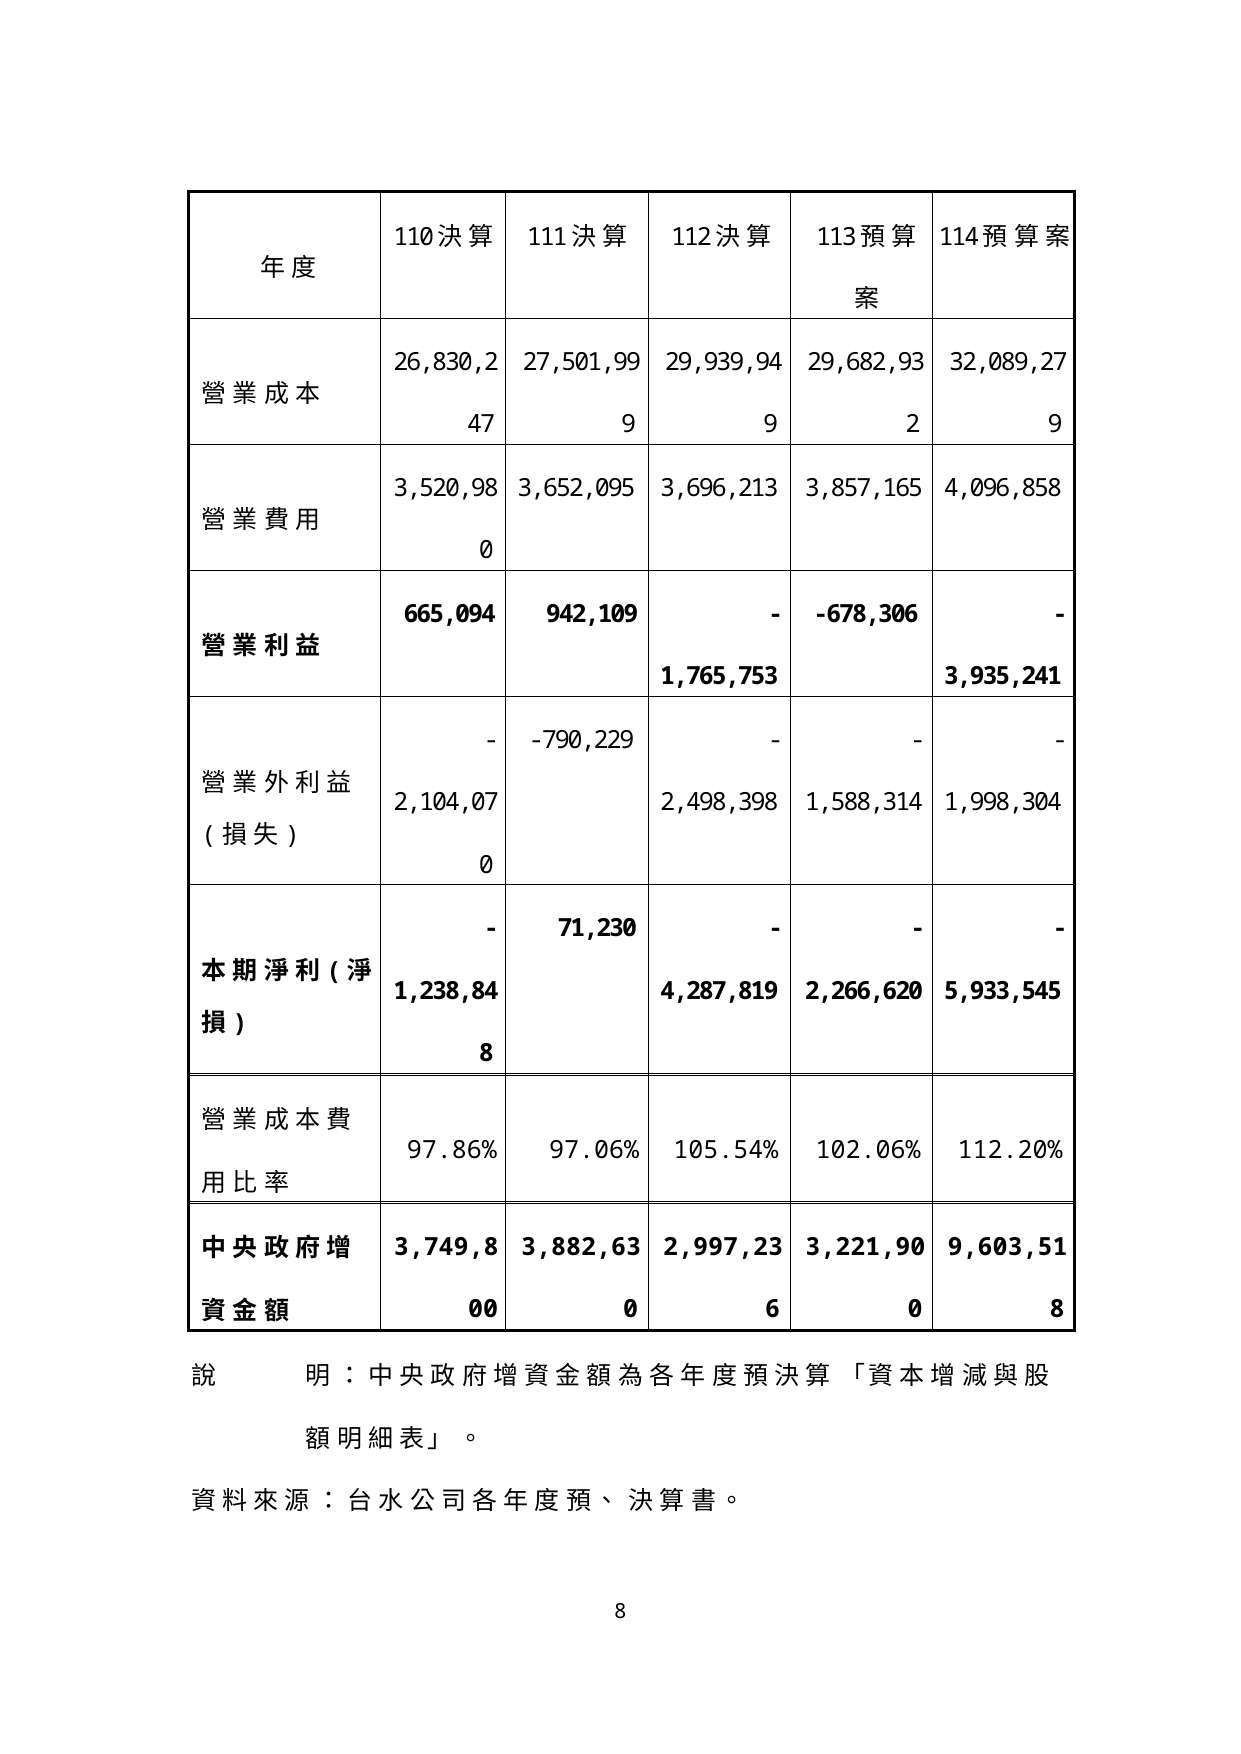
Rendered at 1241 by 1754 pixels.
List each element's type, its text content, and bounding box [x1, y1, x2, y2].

table_cell 營業成本 [190, 319, 380, 444]
table_cell 2,997,236 [649, 1204, 790, 1329]
table_cell -1,588,314 [791, 697, 932, 884]
table_cell 3,857,165 [791, 445, 932, 570]
table_cell -2,266,620 [791, 885, 932, 1073]
table_cell 71,230 [506, 885, 648, 1073]
table_header 111決算 [506, 193, 648, 318]
table_cell 中央政府增資金額 [190, 1204, 380, 1329]
table_cell -1,998,304 [933, 697, 1073, 884]
table_cell 營業費用 [190, 445, 380, 570]
table_header 112決算 [649, 193, 790, 318]
table_cell 3,696,213 [649, 445, 790, 570]
table_cell 營業利益 [190, 571, 380, 696]
text 說 明：中央政府增資金額為各年度預決算「資本增減與股額明細表」。 [179, 1332, 1063, 1457]
table_cell -2,104,070 [381, 697, 505, 884]
table_cell 3,520,980 [381, 445, 505, 570]
table_cell -790,229 [506, 697, 648, 884]
text 資料來源：台水公司各年度預、決算書。 [179, 1457, 1063, 1520]
table_cell 3,652,095 [506, 445, 648, 570]
table_cell -1,765,753 [649, 571, 790, 696]
table_header 年度 [190, 193, 380, 318]
table_cell 97.06% [506, 1076, 648, 1201]
table_header 113預算案 [791, 193, 932, 318]
table_cell 26,830,247 [381, 319, 505, 444]
table_cell 3,882,630 [506, 1204, 648, 1329]
table_cell 29,682,932 [791, 319, 932, 444]
table_header 114預算案 [933, 193, 1073, 318]
table_cell 102.06% [791, 1076, 932, 1201]
table_cell 27,501,999 [506, 319, 648, 444]
table_cell 營業外利益(損失) [190, 697, 380, 884]
table_cell 665,094 [381, 571, 505, 696]
table_cell 32,089,279 [933, 319, 1073, 444]
table_cell 本期淨利(淨損) [190, 885, 380, 1073]
table_cell 105.54% [649, 1076, 790, 1201]
table_cell 營業成本費用比率 [190, 1076, 380, 1201]
table_cell 942,109 [506, 571, 648, 696]
table_cell -4,287,819 [649, 885, 790, 1073]
table_cell 4,096,858 [933, 445, 1073, 570]
table_cell 112.20% [933, 1076, 1073, 1201]
table_cell 97.86% [381, 1076, 505, 1201]
table_cell 3,221,900 [791, 1204, 932, 1329]
table_header 110決算 [381, 193, 505, 318]
table_cell -2,498,398 [649, 697, 790, 884]
table_cell 29,939,949 [649, 319, 790, 444]
table_cell -1,238,848 [381, 885, 505, 1073]
table_cell -3,935,241 [933, 571, 1073, 696]
table_cell -5,933,545 [933, 885, 1073, 1073]
table_cell 9,603,518 [933, 1204, 1073, 1329]
table_cell -678,306 [791, 571, 932, 696]
table_cell 3,749,800 [381, 1204, 505, 1329]
